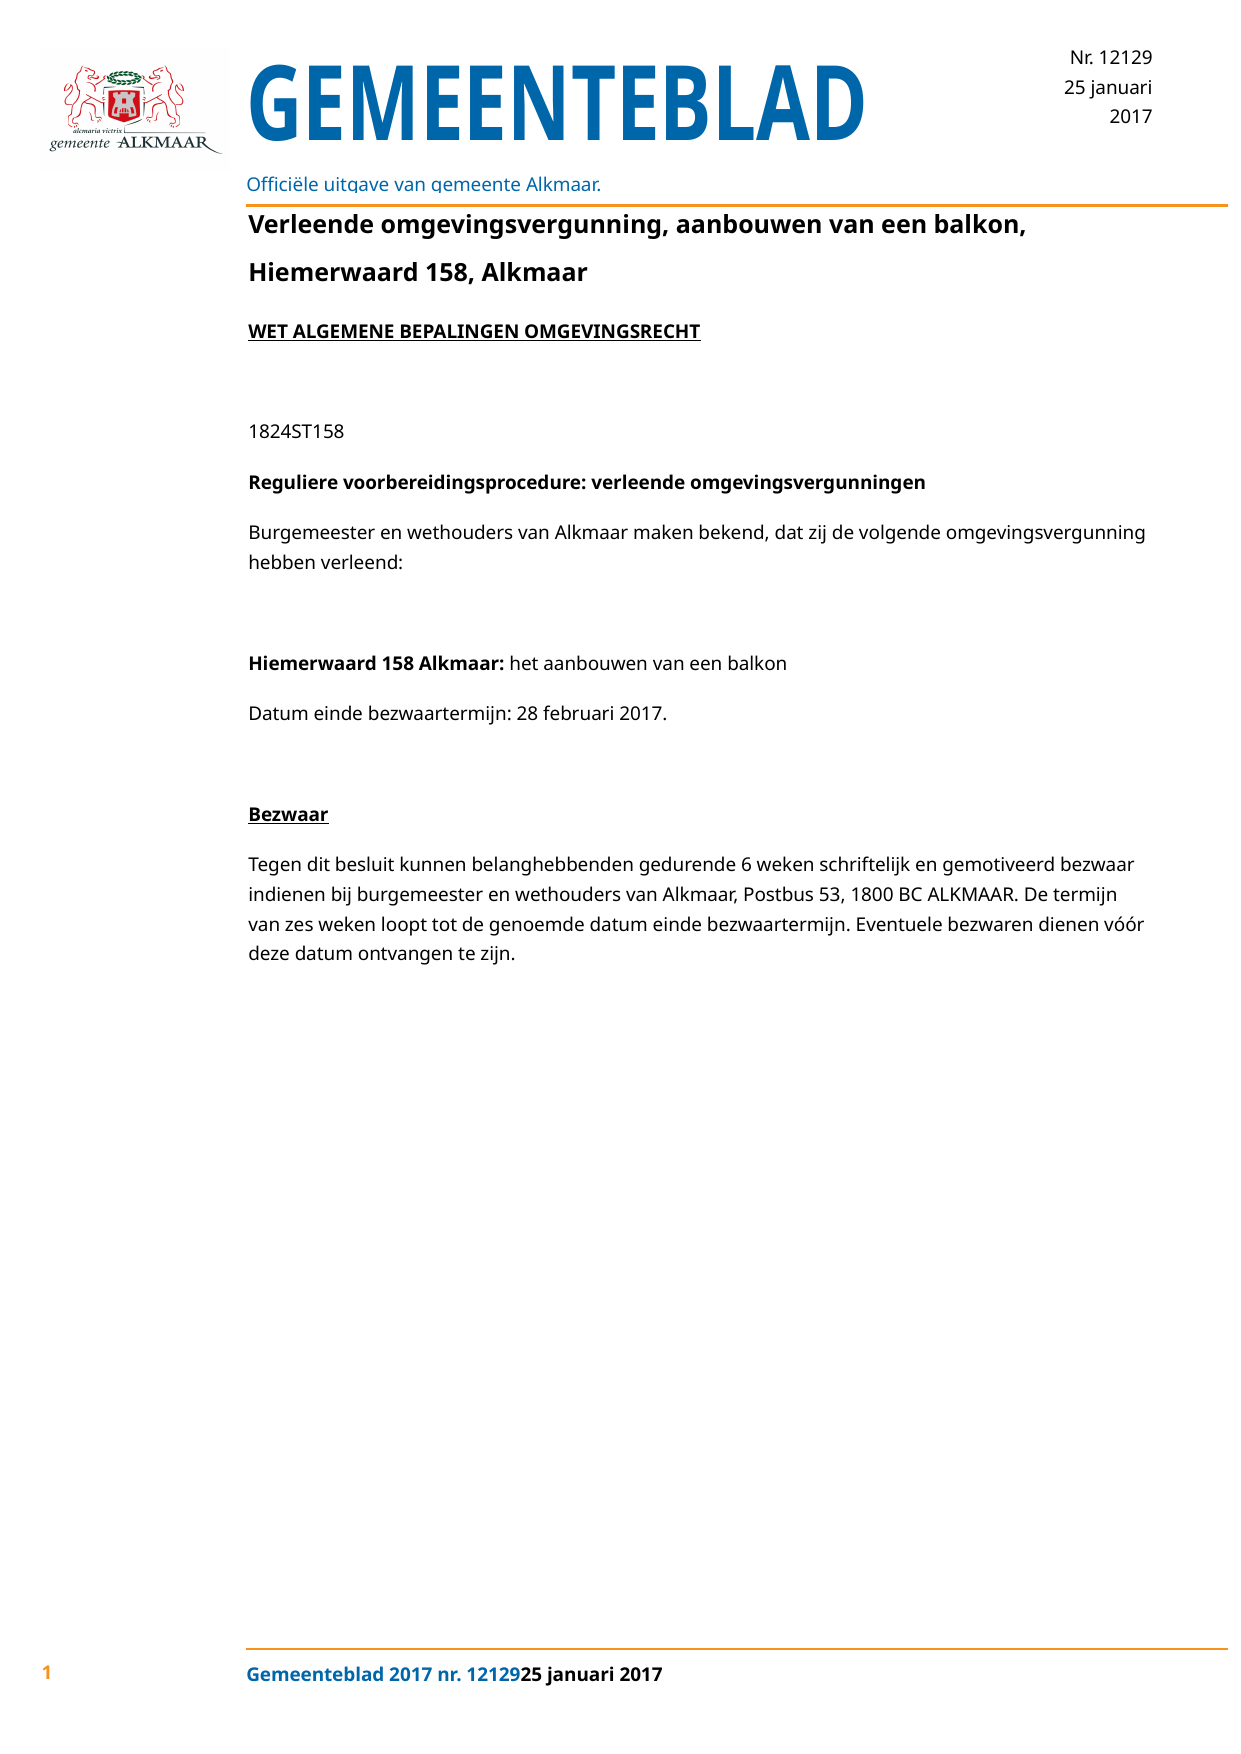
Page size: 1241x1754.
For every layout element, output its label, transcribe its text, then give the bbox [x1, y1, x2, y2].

text Reguliere voorbereidingsprocedure: verleende omgevingsvergunningen [248, 469, 1152, 495]
text Hiemerwaard 158 Alkmaar: het aanbouwen van een balkon [248, 650, 1152, 676]
text 1824ST158 [248, 419, 1152, 444]
text Bezwaar [248, 801, 1152, 827]
picture [41, 47, 231, 172]
text Verleende omgevingsvergunning, aanbouwen van een balkon, Hiemerwaard 158, Alkmaar [248, 207, 1152, 288]
text Tegen dit besluit kunnen belanghebbenden gedurende 6 weken schriftelijk en gemotiveerd bezwaar indienen bij burgemeester en wethouders van Alkmaar, Postbus 53, 1800 BC ALKMAAR. De termijn van zes weken loopt tot de genoemde datum einde bezwaartermijn. Eventuele bezwaren dienen vóór deze datum ontvangen te zijn. [248, 852, 1152, 966]
text Burgemeester en wethouders van Alkmaar maken bekend, dat zij de volgende omgevingsvergunning hebben verleend: [248, 519, 1152, 575]
text WET ALGEMENE BEPALINGEN OMGEVINGSRECHT [248, 318, 1152, 344]
text Datum einde bezwaartermijn: 28 februari 2017. [248, 700, 1152, 726]
